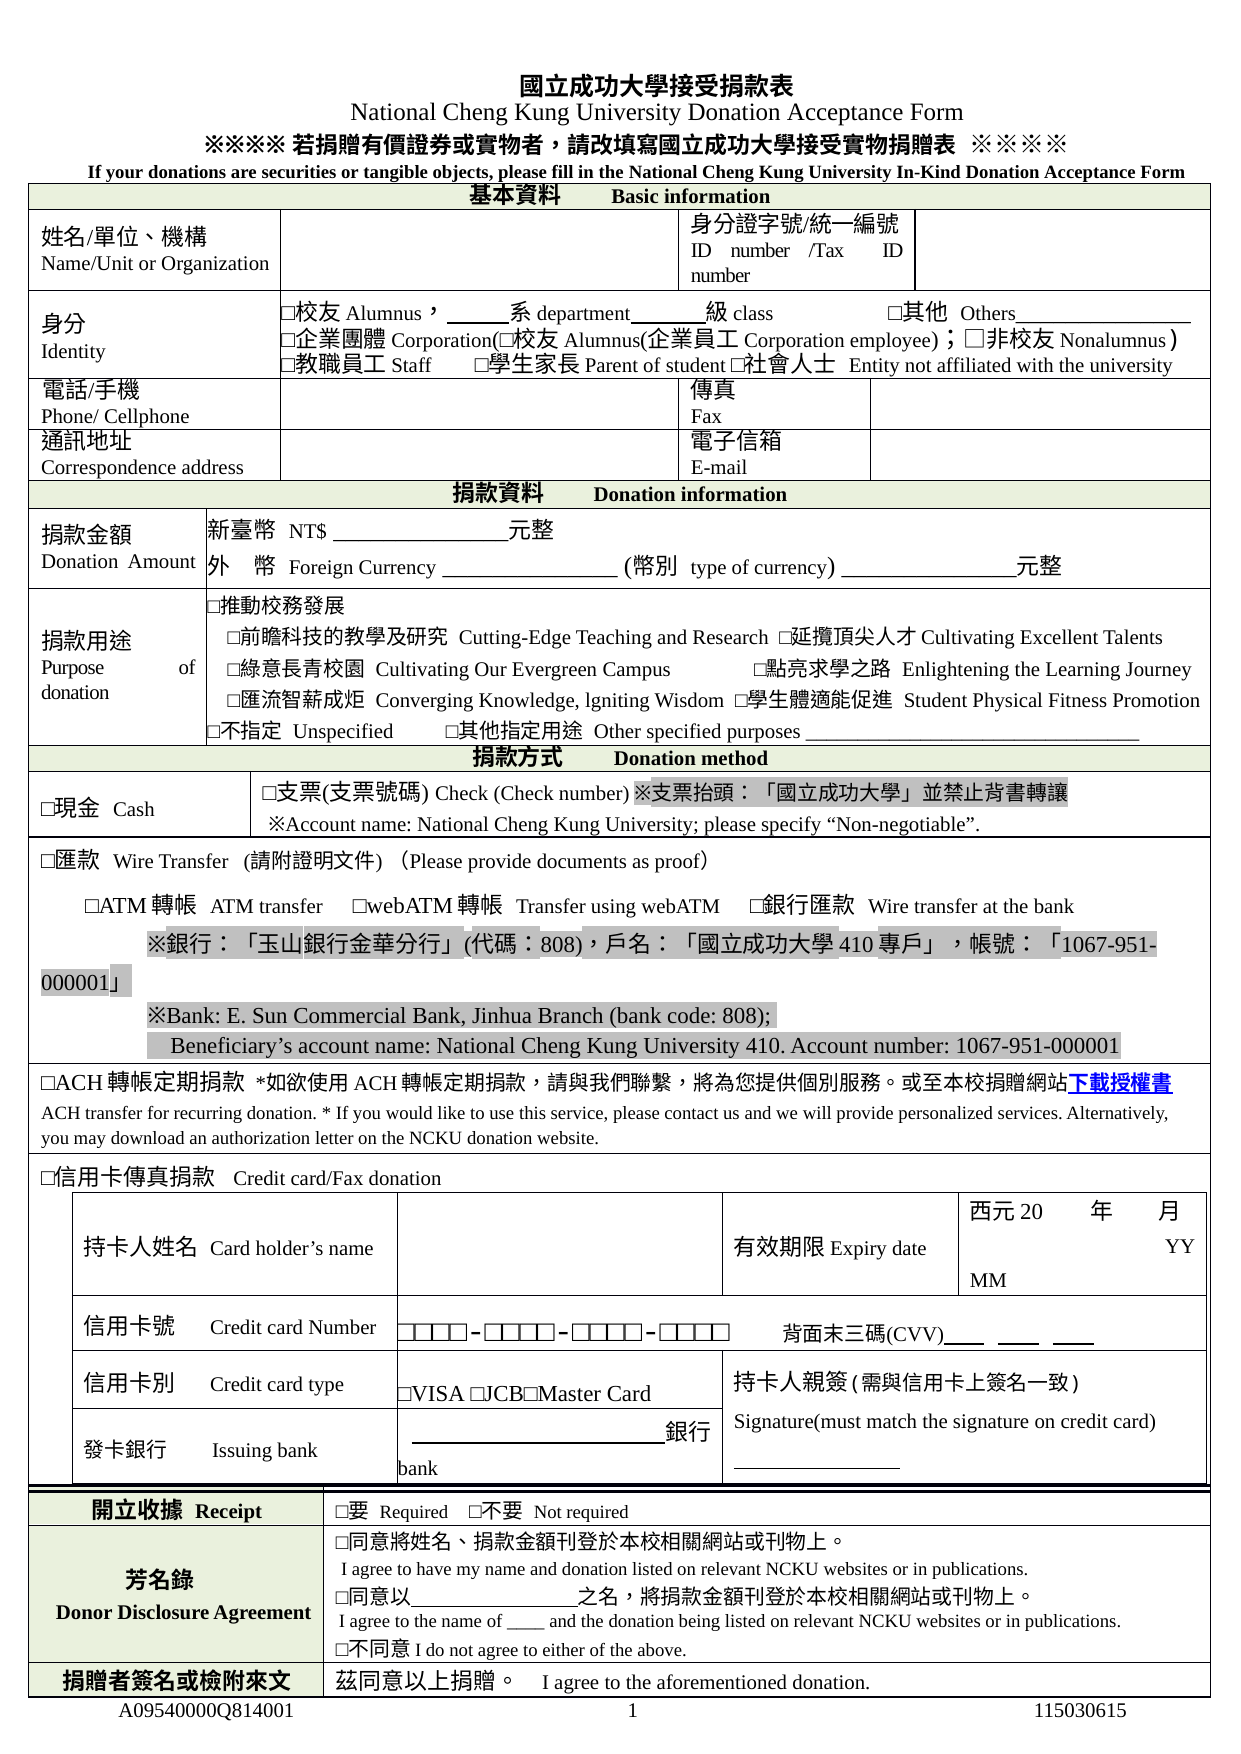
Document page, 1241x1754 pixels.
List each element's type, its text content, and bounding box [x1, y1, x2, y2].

table_cell 新臺幣 NT$ ______________元整 外 幣 Foreign Currency ______________ (幣別 type of currency) ______________元整 [207, 509, 1210, 587]
table_cell 通訊地址 Correspondence address [29, 430, 280, 479]
table_cell □ACH轉帳定期捐款 *如欲使用ACH轉帳定期捐款，請與我們聯繫，將為您提供個別服務。或至本校捐贈網站下載授權書 ACH transfer for recurring donation. * If you would like to use this service, please contact us and we will provide personalized services. Alternatively, you may download an authorization letter on the NCKU donation website. [29, 1064, 1210, 1153]
table_cell □同意將姓名、捐款金額刊登於本校相關網站或刊物上。 I agree to have my name and donation listed on relevant NCKU websites or in publications. □同意以 之名，將捐款金額刊登於本校相關網站或刊物上。 I agree to the name of ____ and the donation being listed on relevant NCKU websites or in publications. □不同意I do not agree to either of the above. [324, 1526, 1210, 1662]
table_cell [281, 210, 678, 290]
table_cell 傳真 Fax [679, 379, 870, 428]
table_cell □要 Required □不要 Not required [324, 1493, 1210, 1524]
text National Cheng Kung University Donation Acceptance Form [118, 100, 1196, 125]
table_cell 姓名/單位、機構 Name/Unit or Organization [29, 210, 280, 290]
table_cell □VISA □JCB□Master Card [398, 1351, 722, 1408]
table_cell □信用卡傳真捐款 Credit card/Fax donation [29, 1154, 1210, 1484]
table_cell [281, 430, 678, 479]
table_cell [281, 379, 678, 428]
table_cell 捐贈者簽名或檢附來文 [29, 1663, 323, 1696]
table_cell 開立收據 Receipt [29, 1493, 323, 1524]
table_cell 身分 Identity [29, 291, 280, 377]
table_cell □推動校務發展 □前瞻科技的教學及研究 Cutting-Edge Teaching and Research □延攬頂尖人才Cultivating Excellent Talents □綠意長青校園 Cultivating Our Evergreen Campus □點亮求學之路 Enlightening the Learning Journey □匯流智薪成炬 Converging Knowledge, lgniting Wisdom □學生體適能促進 Student Physical Fitness Promotion □不指定 Unspecified □其他指定用途 Other specified purposes ________________________________ [207, 589, 1210, 745]
table_cell 捐款方式 Donation method [29, 746, 1210, 771]
table_cell 電子信箱 E-mail [679, 430, 870, 479]
text 國立成功大學接受捐款表 [118, 75, 1196, 100]
table_cell 捐款用途 Purpose of donation [29, 589, 206, 745]
table_header 持卡人姓名 Card holder’s name [73, 1193, 397, 1294]
table_cell □現金 Cash [29, 772, 250, 836]
table_cell □匯款 Wire Transfer (請附證明文件) （Please provide documents as proof） □ATM轉帳 ATM transfer □webATM轉帳 Transfer using webATM □銀行匯款 Wire transfer at the bank ※銀行：「玉山銀行金華分行」(代碼：808)，戶名：「國立成功大學410專戶」，帳號：「1067-951-000001」 ※Bank: E. Sun Commercial Bank, Jinhua Branch (bank code: 808); Beneficiary’s account name: National Cheng Kung University 410. Account number: 1067-951-000001 [29, 838, 1210, 1063]
table_header 基本資料 Basic information [29, 184, 1210, 209]
table_cell 捐款金額 Donation Amount [29, 509, 206, 587]
table_cell 電話/手機 Phone/ Cellphone [29, 379, 280, 428]
text ※※※※ 若捐贈有價證券或實物者，請改填寫國立成功大學接受實物捐贈表 ※※※※ [41, 125, 1231, 161]
table_header [398, 1193, 722, 1294]
table_cell 銀行bank [398, 1409, 722, 1483]
table_cell 信用卡號 Credit card Number [73, 1296, 397, 1350]
table_cell 芳名錄 Donor Disclosure Agreement [29, 1526, 323, 1662]
table_cell 身分證字號/統一編號 ID number /Tax ID number [679, 210, 914, 290]
table_cell [871, 430, 1210, 479]
table_header 西元20 年 月 YY MM [959, 1193, 1206, 1294]
table_cell 持卡人親簽(需與信用卡上簽名一致) Signature(must match the signature on credit card) [723, 1351, 1206, 1483]
table_cell [916, 210, 1210, 290]
table_cell □校友Alumnus， 系department 級class □其他 Others______________ □企業團體Corporation(□校友Alumnus(企業員工Corporation employee)；□非校友Nonalumnus) □教職員工Staff □學生家長Parent of student □社會人士 Entity not affiliated with the university [281, 291, 1210, 377]
table_cell 信用卡別 Credit card type [73, 1351, 397, 1408]
table_cell [871, 379, 1210, 428]
table_cell 捐款資料 Donation information [29, 481, 1210, 508]
table_cell 發卡銀行 Issuing bank [73, 1409, 397, 1483]
text If your donations are securities or tangible objects, please fill in the National Cheng Kung University In-Kind Donation Acceptance Form [41, 161, 1231, 183]
table_cell □□□□-□□□□-□□□□-□□□□ 背面末三碼(CVV) [398, 1296, 1206, 1350]
table_cell 茲同意以上捐贈。 I agree to the aforementioned donation. [324, 1663, 1210, 1696]
table_header 有效期限Expiry date [723, 1193, 958, 1294]
table_cell □支票(支票號碼) Check (Check number) ※支票抬頭：「國立成功大學」並禁止背書轉讓 ※Account name: National Cheng Kung University; please specify “Non-negotiable”. [251, 772, 1210, 836]
